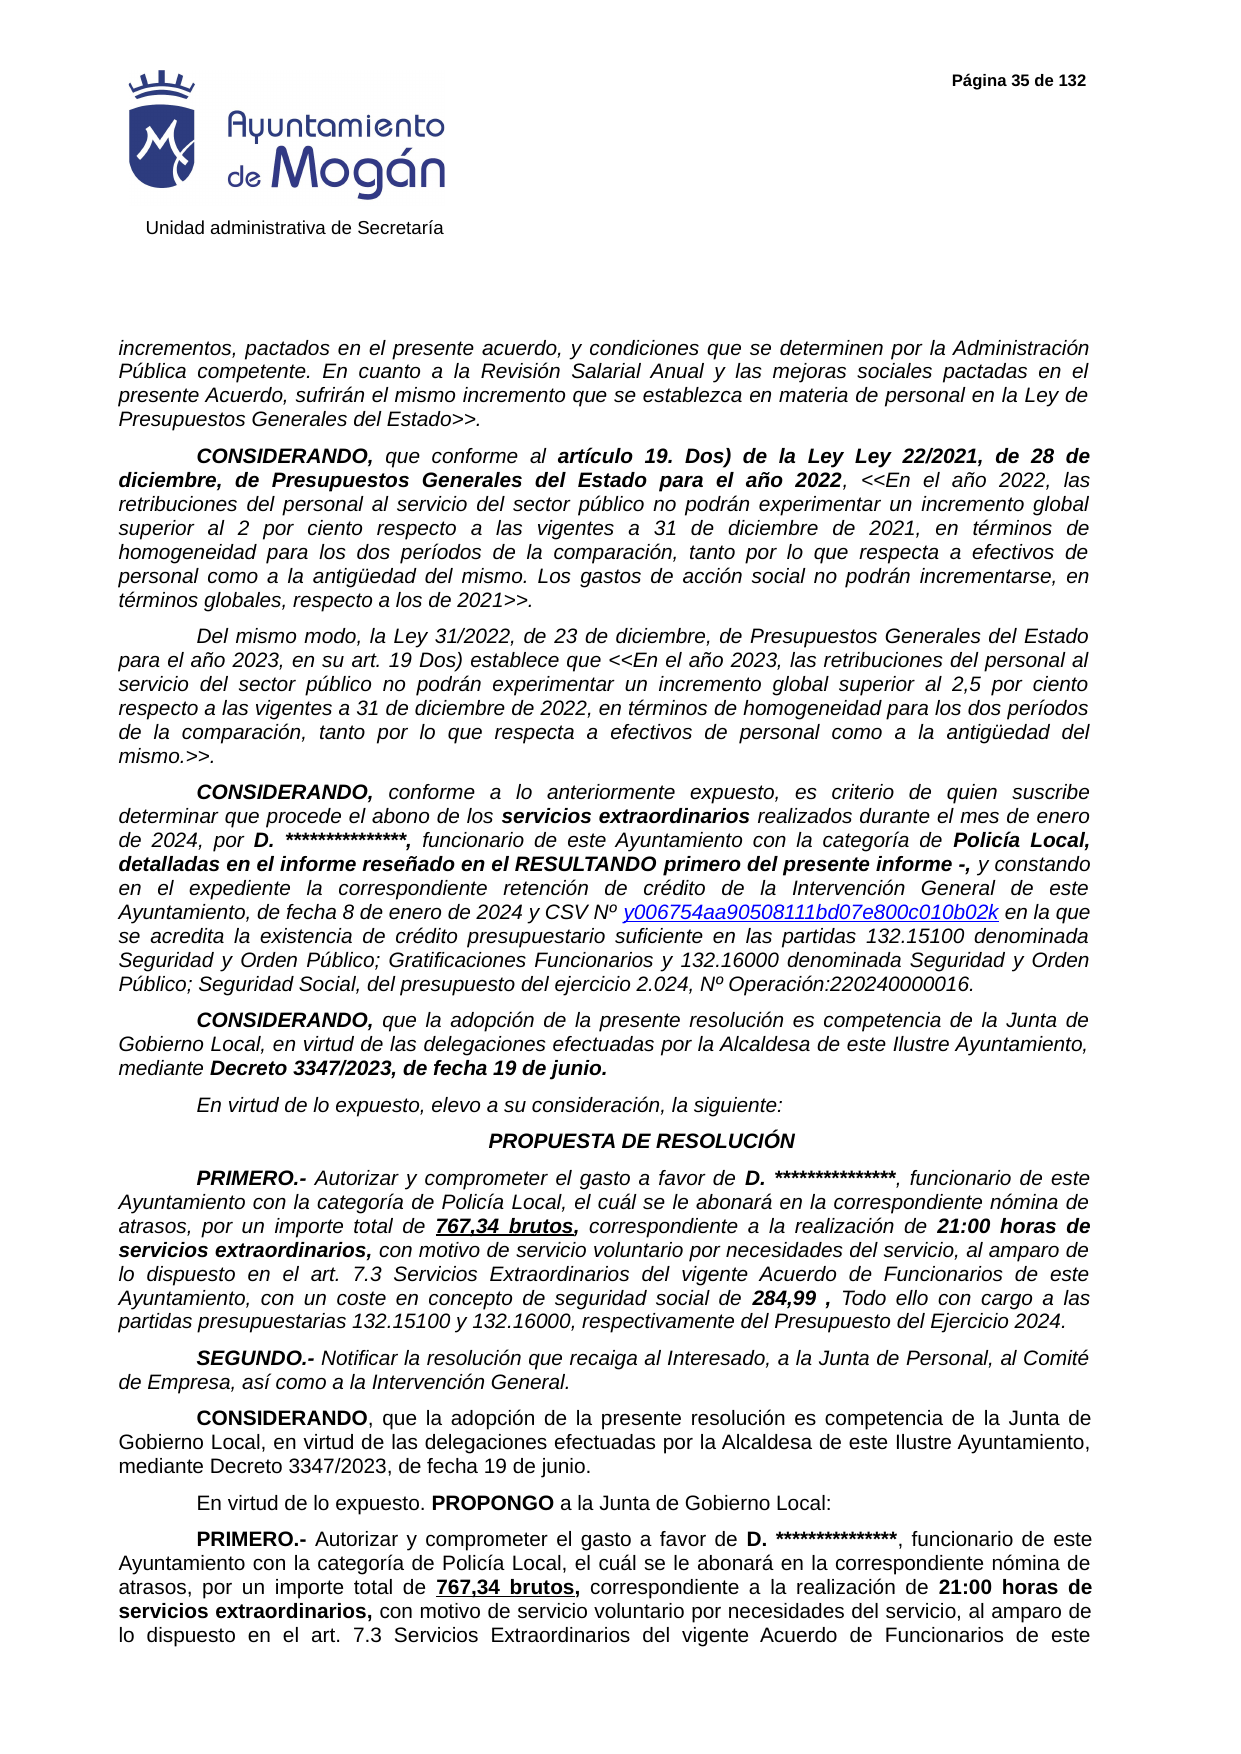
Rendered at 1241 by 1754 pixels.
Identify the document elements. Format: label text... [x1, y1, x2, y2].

text En virtud de lo expuesto. PROPONGO a la Junta de Gobierno Local: [118, 1491, 1092, 1514]
text CONSIDERANDO, conforme a lo anteriormente expuesto, es criterio de quien suscribe determinar que procede el abono de los servicios extraordinarios realizados durante el mes de enero de 2024, por D. ***************, funcionario de este Ayuntamiento con la categoría de Policía Local, detalladas en el informe reseñado en el RESULTANDO primero del presente informe -, y constando en el expediente la correspondiente retención de crédito de la Intervención General de este Ayuntamiento, de fecha 8 de enero de 2024 y CSV Nº y006754aa90508111bd07e800c010b02k en la que se acredita la existencia de crédito presupuestario suficiente en las partidas 132.15100 denominada Seguridad y Orden Público; Gratificaciones Funcionarios y 132.16000 denominada Seguridad y Orden Público; Seguridad Social, del presupuesto del ejercicio 2.024, Nº Operación:220240000016. [118, 780, 1092, 996]
text PRIMERO.- Autorizar y comprometer el gasto a favor de D. ***************, funcionario de este Ayuntamiento con la categoría de Policía Local, el cuál se le abonará en la correspondiente nómina de atrasos, por un importe total de 767,34 brutos, correspondiente a la realización de 21:00 horas de servicios extraordinarios, con motivo de servicio voluntario por necesidades del servicio, al amparo de lo dispuesto en el art. 7.3 Servicios Extraordinarios del vigente Acuerdo de Funcionarios de este [118, 1527, 1092, 1647]
text En virtud de lo expuesto, elevo a su consideración, la siguiente: [118, 1093, 1092, 1117]
text incrementos, pactados en el presente acuerdo, y condiciones que se determinen por la Administración Pública competente. En cuanto a la Revisión Salarial Anual y las mejoras sociales pactadas en el presente Acuerdo, sufrirán el mismo incremento que se establezca en materia de personal en la Ley de Presupuestos Generales del Estado>>. [118, 335, 1092, 431]
picture [128, 70, 445, 206]
text CONSIDERANDO, que la adopción de la presente resolución es competencia de la Junta de Gobierno Local, en virtud de las delegaciones efectuadas por la Alcaldesa de este Ilustre Ayuntamiento, mediante Decreto 3347/2023, de fecha 19 de junio. [118, 1406, 1092, 1478]
text SEGUNDO.- Notificar la resolución que recaiga al Interesado, a la Junta de Personal, al Comité de Empresa, así como a la Intervención General. [118, 1346, 1092, 1394]
text CONSIDERANDO, que la adopción de la presente resolución es competencia de la Junta de Gobierno Local, en virtud de las delegaciones efectuadas por la Alcaldesa de este Ilustre Ayuntamiento, mediante Decreto 3347/2023, de fecha 19 de junio. [118, 1008, 1092, 1080]
text PRIMERO.- Autorizar y comprometer el gasto a favor de D. ***************, funcionario de este Ayuntamiento con la categoría de Policía Local, el cuál se le abonará en la correspondiente nómina de atrasos, por un importe total de 767,34 brutos, correspondiente a la realización de 21:00 horas de servicios extraordinarios, con motivo de servicio voluntario por necesidades del servicio, al amparo de lo dispuesto en el art. 7.3 Servicios Extraordinarios del vigente Acuerdo de Funcionarios de este Ayuntamiento, con un coste en concepto de seguridad social de 284,99 , Todo ello con cargo a las partidas presupuestarias 132.15100 y 132.16000, respectivamente del Presupuesto del Ejercicio 2024. [118, 1166, 1092, 1333]
text Del mismo modo, la Ley 31/2022, de 23 de diciembre, de Presupuestos Generales del Estado para el año 2023, en su art. 19 Dos) establece que <<En el año 2023, las retribuciones del personal al servicio del sector público no podrán experimentar un incremento global superior al 2,5 por ciento respecto a las vigentes a 31 de diciembre de 2022, en términos de homogeneidad para los dos períodos de la comparación, tanto por lo que respecta a efectivos de personal como a la antigüedad del mismo.>>. [118, 624, 1092, 768]
text PROPUESTA DE RESOLUCIÓN [118, 1129, 1092, 1153]
text CONSIDERANDO, que conforme al artículo 19. Dos) de la Ley Ley 22/2021, de 28 de diciembre, de Presupuestos Generales del Estado para el año 2022, <<En el año 2022, las retribuciones del personal al servicio del sector público no podrán experimentar un incremento global superior al 2 por ciento respecto a las vigentes a 31 de diciembre de 2021, en términos de homogeneidad para los dos períodos de la comparación, tanto por lo que respecta a efectivos de personal como a la antigüedad del mismo. Los gastos de acción social no podrán incrementarse, en términos globales, respecto a los de 2021>>. [118, 444, 1092, 611]
